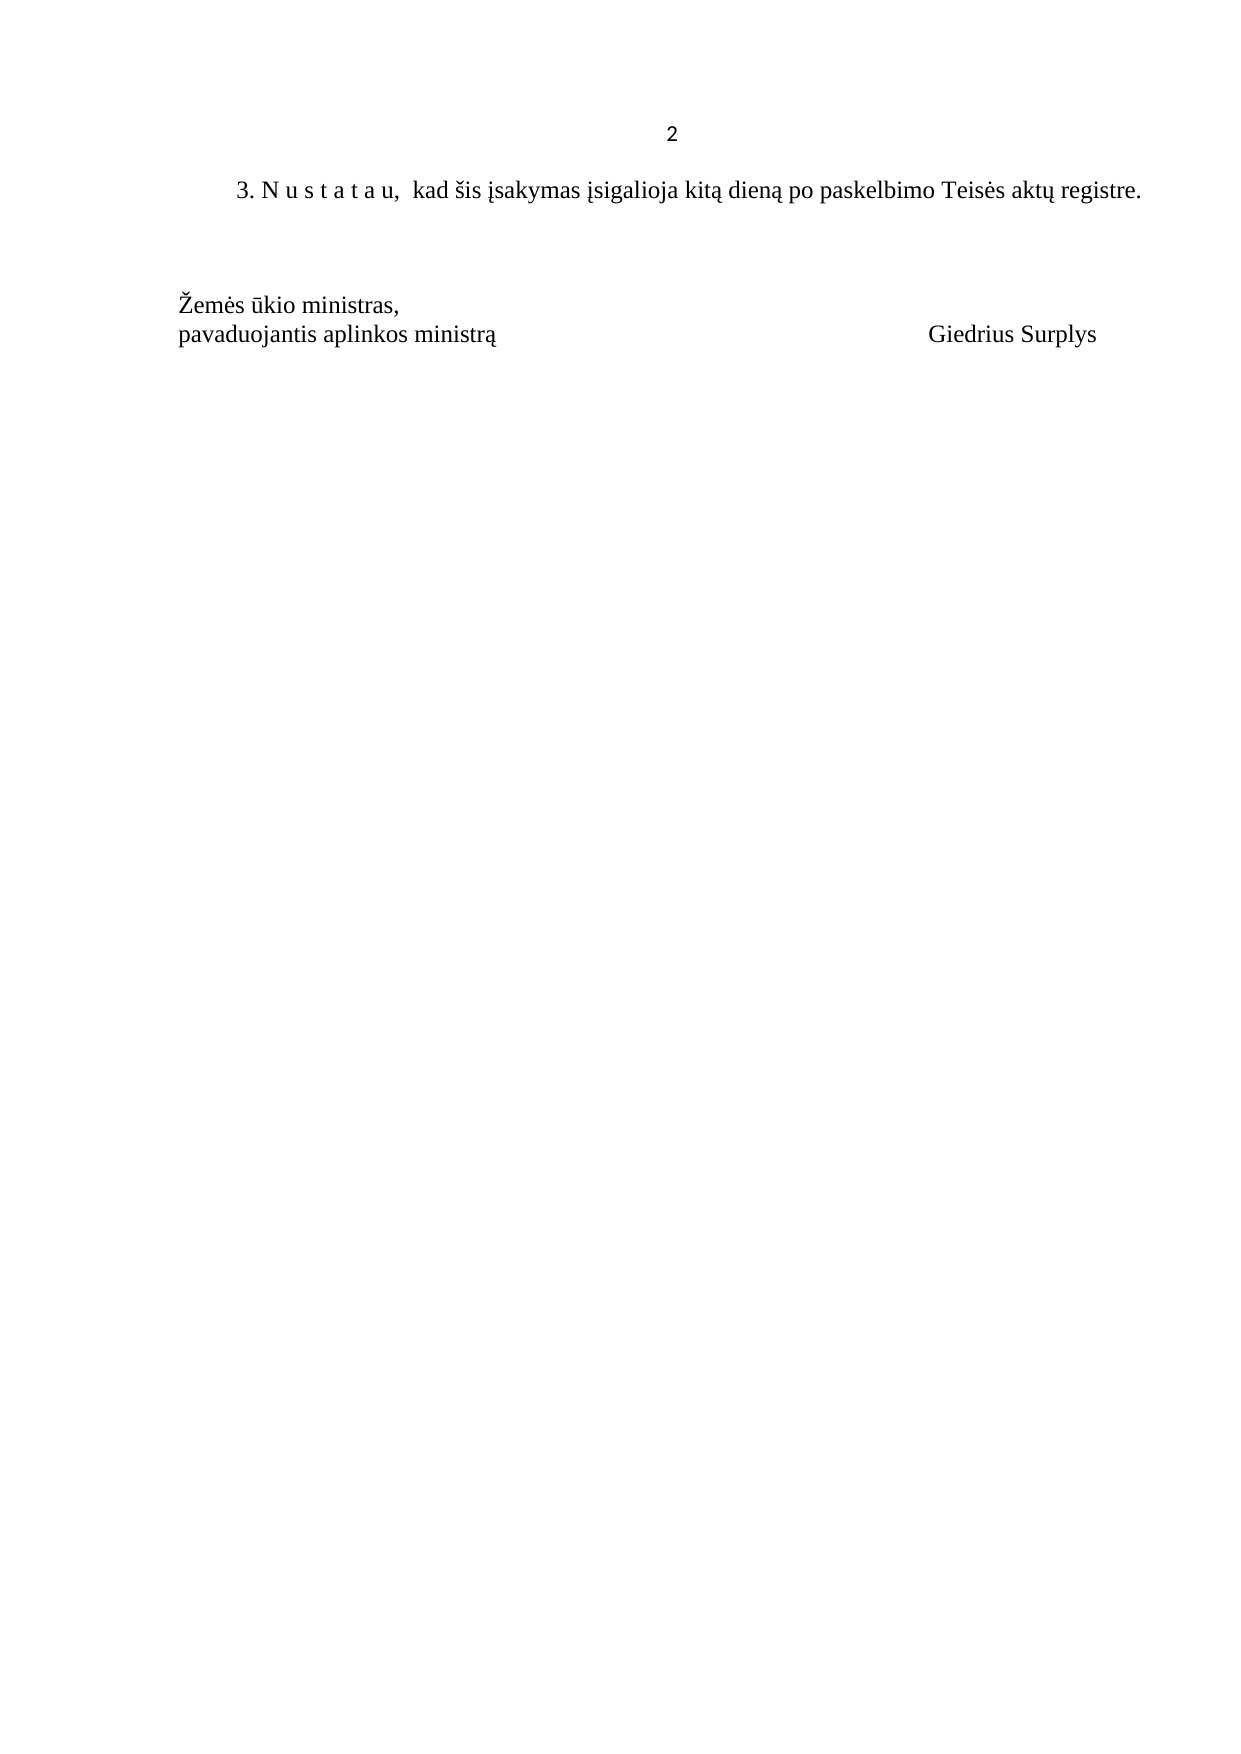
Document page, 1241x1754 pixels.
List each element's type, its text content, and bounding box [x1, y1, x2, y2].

text 3. N u s t a t a u, kad šis įsakymas įsigalioja kitą dieną po paskelbimo Teisės aktų registre. [177, 176, 1166, 204]
text pavaduojantis aplinkos ministrą Giedrius Surplys [178, 319, 1163, 348]
text Žemės ūkio ministras, [178, 291, 1163, 319]
